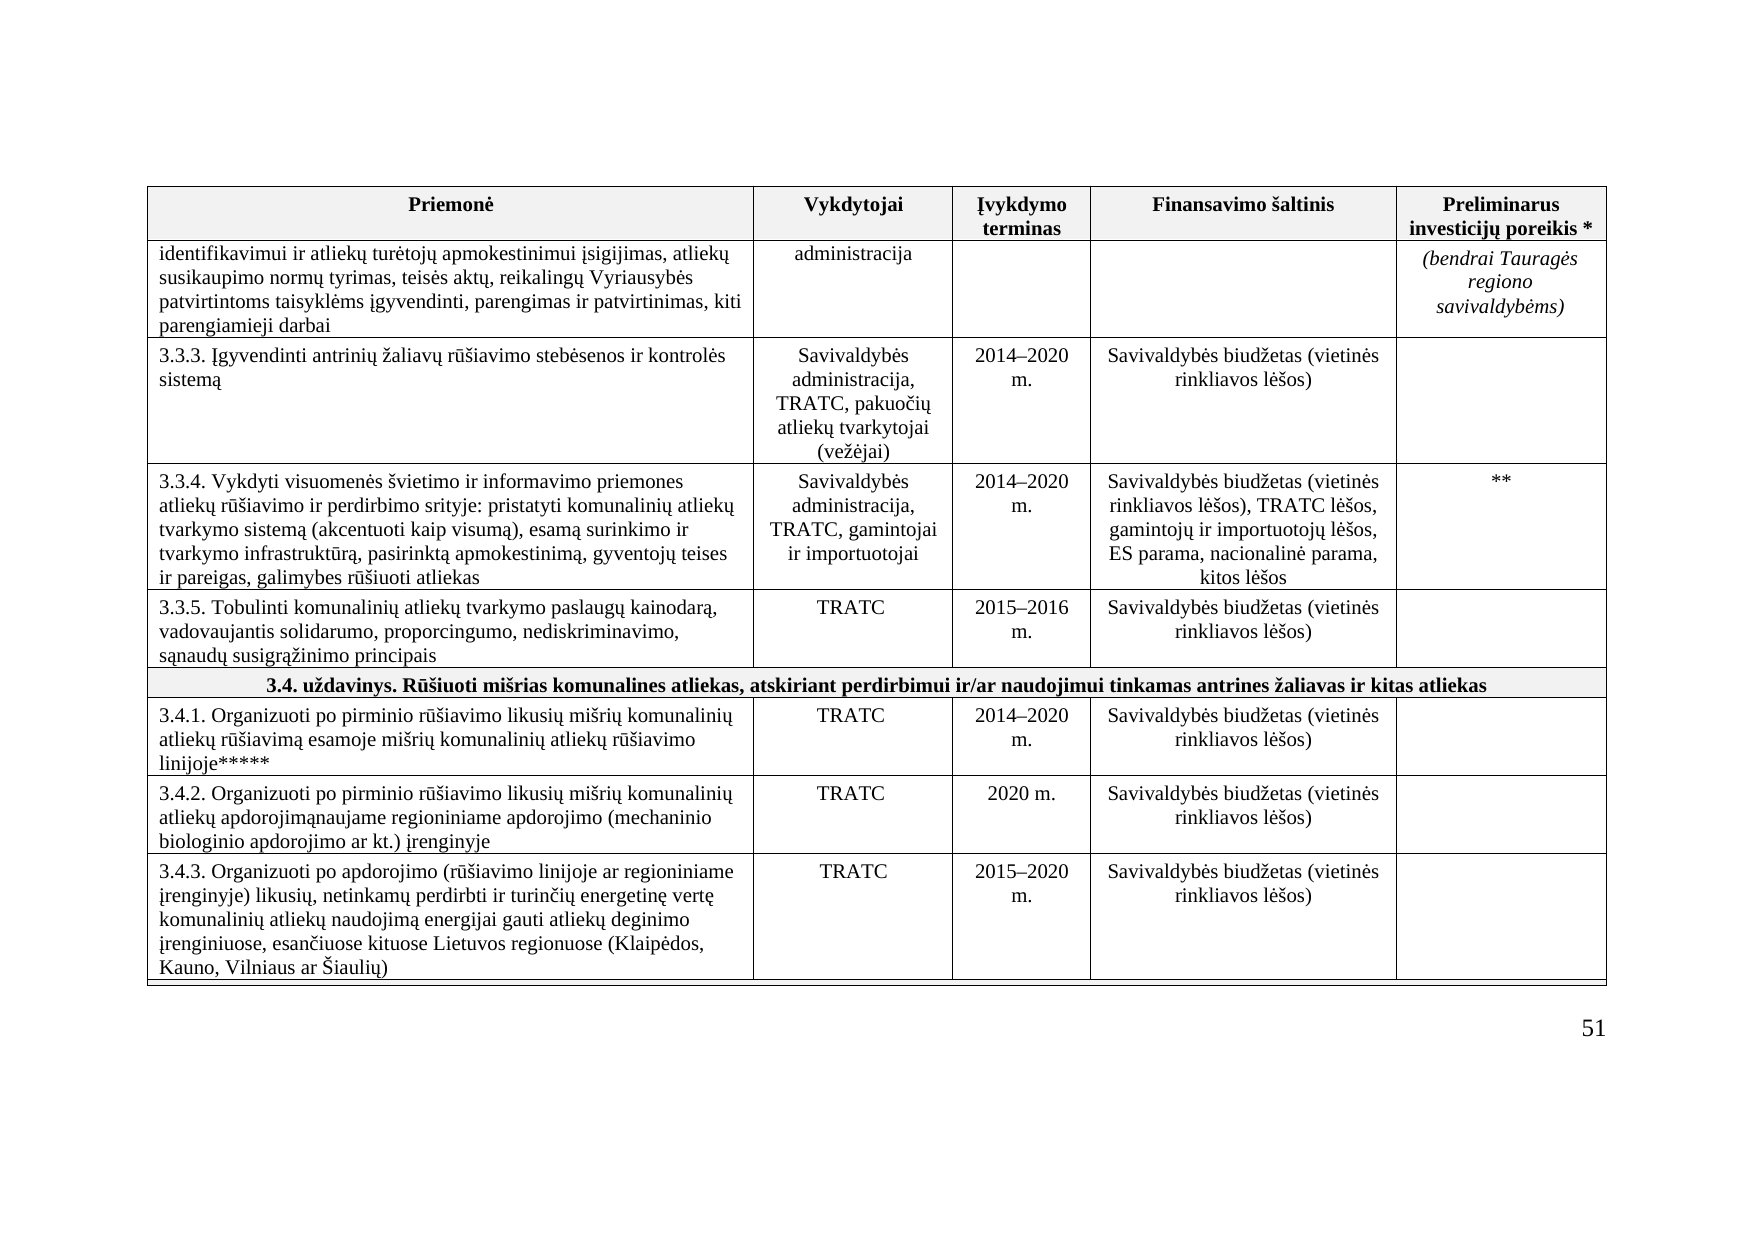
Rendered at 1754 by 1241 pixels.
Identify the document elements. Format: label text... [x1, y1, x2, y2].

table_header Įvykdymo terminas [953, 187, 1090, 239]
table_cell 2020 m. [953, 776, 1090, 853]
table_cell ** [1397, 464, 1606, 589]
table_cell Savivaldybės biudžetas (vietinės rinkliavos lėšos) [1091, 776, 1396, 853]
table_cell [1397, 854, 1606, 979]
table_cell (bendrai Tauragės regiono savivaldybėms) [1397, 241, 1606, 337]
table_cell TRATC [754, 854, 952, 979]
table_cell Savivaldybės biudžetas (vietinės rinkliavos lėšos) [1091, 590, 1396, 667]
table_header Preliminarus investicijų poreikis * [1397, 187, 1606, 239]
table_cell 3.4.3. Organizuoti po apdorojimo (rūšiavimo linijoje ar regioniniame įrenginyje) likusių, netinkamų perdirbti ir turinčių energetinę vertę komunalinių atliekų naudojimą energijai gauti atliekų deginimo įrenginiuose, esančiuose kituose Lietuvos regionuose (Klaipėdos, Kauno, Vilniaus ar Šiaulių) [148, 854, 753, 979]
table_cell Savivaldybės biudžetas (vietinės rinkliavos lėšos) [1091, 698, 1396, 775]
table_cell 2015–2016 m. [953, 590, 1090, 667]
table_cell 3.4.2. Organizuoti po pirminio rūšiavimo likusių mišrių komunalinių atliekų apdorojimąnaujame regioniniame apdorojimo (mechaninio biologinio apdorojimo ar kt.) įrenginyje [148, 776, 753, 853]
table_cell Savivaldybės biudžetas (vietinės rinkliavos lėšos), TRATC lėšos, gamintojų ir importuotojų lėšos, ES parama, nacionalinė parama, kitos lėšos [1091, 464, 1396, 589]
table_cell TRATC [754, 776, 952, 853]
table_cell 3.3.3. Įgyvendinti antrinių žaliavų rūšiavimo stebėsenos ir kontrolės sistemą [148, 338, 753, 463]
table_cell administracija [754, 241, 952, 337]
table_cell [148, 980, 1606, 985]
table_cell identifikavimui ir atliekų turėtojų apmokestinimui įsigijimas, atliekų susikaupimo normų tyrimas, teisės aktų, reikalingų Vyriausybės patvirtintoms taisyklėms įgyvendinti, parengimas ir patvirtinimas, kiti parengiamieji darbai [148, 241, 753, 337]
table_cell Savivaldybės biudžetas (vietinės rinkliavos lėšos) [1091, 338, 1396, 463]
table_cell [1397, 776, 1606, 853]
table_cell TRATC [754, 590, 952, 667]
table_cell 2014–2020 m. [953, 338, 1090, 463]
table_cell [953, 241, 1090, 337]
table_cell 3.3.4. Vykdyti visuomenės švietimo ir informavimo priemones atliekų rūšiavimo ir perdirbimo srityje: pristatyti komunalinių atliekų tvarkymo sistemą (akcentuoti kaip visumą), esamą surinkimo ir tvarkymo infrastruktūrą, pasirinktą apmokestinimą, gyventojų teises ir pareigas, galimybes rūšiuoti atliekas [148, 464, 753, 589]
table_cell 2014–2020 m. [953, 698, 1090, 775]
table_cell Savivaldybės administracija, TRATC, gamintojai ir importuotojai [754, 464, 952, 589]
table_cell TRATC [754, 698, 952, 775]
table_cell Savivaldybės biudžetas (vietinės rinkliavos lėšos) [1091, 854, 1396, 979]
table_cell 3.4.1. Organizuoti po pirminio rūšiavimo likusių mišrių komunalinių atliekų rūšiavimą esamoje mišrių komunalinių atliekų rūšiavimo linijoje***** [148, 698, 753, 775]
table_cell Savivaldybės administracija, TRATC, pakuočių atliekų tvarkytojai (vežėjai) [754, 338, 952, 463]
table_cell 2014–2020 m. [953, 464, 1090, 589]
table_cell 2015–2020 m. [953, 854, 1090, 979]
table_header Priemonė [148, 187, 753, 239]
table_header Finansavimo šaltinis [1091, 187, 1396, 239]
table_cell [1397, 590, 1606, 667]
table_cell [1091, 241, 1396, 337]
table_cell 3.3.5. Tobulinti komunalinių atliekų tvarkymo paslaugų kainodarą, vadovaujantis solidarumo, proporcingumo, nediskriminavimo, sąnaudų susigrąžinimo principais [148, 590, 753, 667]
table_cell 3.4. uždavinys. Rūšiuoti mišrias komunalines atliekas, atskiriant perdirbimui ir/ar naudojimui tinkamas antrines žaliavas ir kitas atliekas [148, 668, 1606, 697]
table_cell [1397, 338, 1606, 463]
table_cell [1397, 698, 1606, 775]
table_header Vykdytojai [754, 187, 952, 239]
